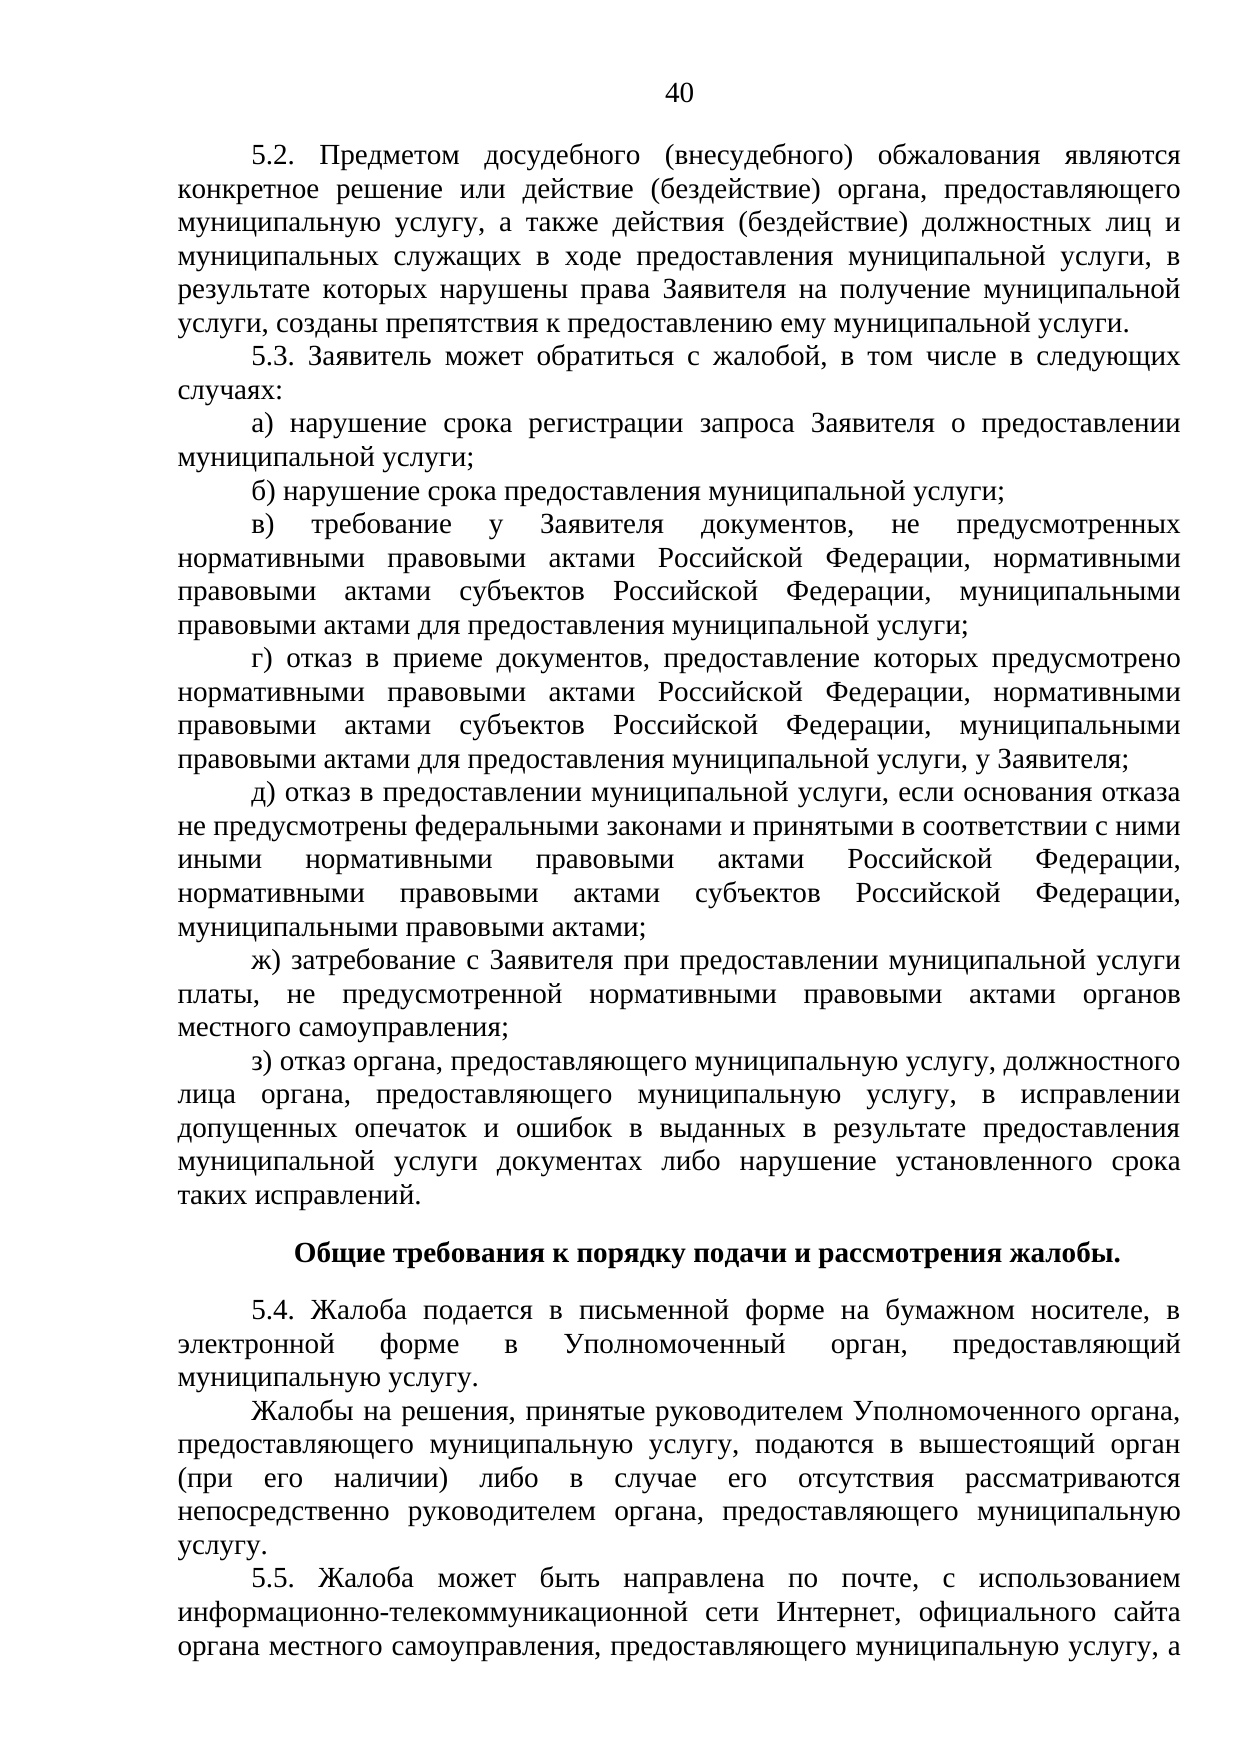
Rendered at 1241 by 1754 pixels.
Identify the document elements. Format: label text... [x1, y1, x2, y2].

text д) отказ в предоставлении муниципальной услуги, если основания отказа не предусмотрены федеральными законами и принятыми в соответствии с ними иными нормативными правовыми актами Российской Федерации, нормативными правовыми актами субъектов Российской Федерации, муниципальными правовыми актами; [177, 774, 1181, 942]
text 5.3. Заявитель может обратиться с жалобой, в том числе в следующих случаях: [177, 338, 1181, 406]
text б) нарушение срока предоставления муниципальной услуги; [177, 473, 1181, 506]
text ж) затребование с Заявителя при предоставлении муниципальной услуги платы, не предусмотренной нормативными правовыми актами органов местного самоуправления; [177, 942, 1181, 1043]
text 5.4. Жалоба подается в письменной форме на бумажном носителе, в электронной форме в Уполномоченный орган, предоставляющий муниципальную услугу. [177, 1292, 1181, 1393]
text 5.5. Жалоба может быть направлена по почте, с использованием информационно-телекоммуникационной сети Интернет, официального сайта органа местного самоуправления, предоставляющего муниципальную услугу, а [177, 1561, 1181, 1661]
text а) нарушение срока регистрации запроса Заявителя о предоставлении муниципальной услуги; [177, 406, 1181, 473]
text з) отказ органа, предоставляющего муниципальную услугу, должностного лица органа, предоставляющего муниципальную услугу, в исправлении допущенных опечаток и ошибок в выданных в результате предоставления муниципальной услуги документах либо нарушение установленного срока таких исправлений. [177, 1043, 1181, 1211]
text в) требование у Заявителя документов, не предусмотренных нормативными правовыми актами Российской Федерации, нормативными правовыми актами субъектов Российской Федерации, муниципальными правовыми актами для предоставления муниципальной услуги; [177, 506, 1181, 640]
text Жалобы на решения, принятые руководителем Уполномоченного органа, предоставляющего муниципальную услугу, подаются в вышестоящий орган (при его наличии) либо в случае его отсутствия рассматриваются непосредственно руководителем органа, предоставляющего муниципальную услугу. [177, 1393, 1181, 1561]
text г) отказ в приеме документов, предоставление которых предусмотрено нормативными правовыми актами Российской Федерации, нормативными правовыми актами субъектов Российской Федерации, муниципальными правовыми актами для предоставления муниципальной услуги, у Заявителя; [177, 640, 1181, 774]
text 5.2. Предметом досудебного (внесудебного) обжалования являются конкретное решение или действие (бездействие) органа, предоставляющего муниципальную услугу, а также действия (бездействие) должностных лиц и муниципальных служащих в ходе предоставления муниципальной услуги, в результате которых нарушены права Заявителя на получение муниципальной услуги, созданы препятствия к предоставлению ему муниципальной услуги. [177, 137, 1181, 338]
text Общие требования к порядку подачи и рассмотрения жалобы. [177, 1235, 1181, 1268]
